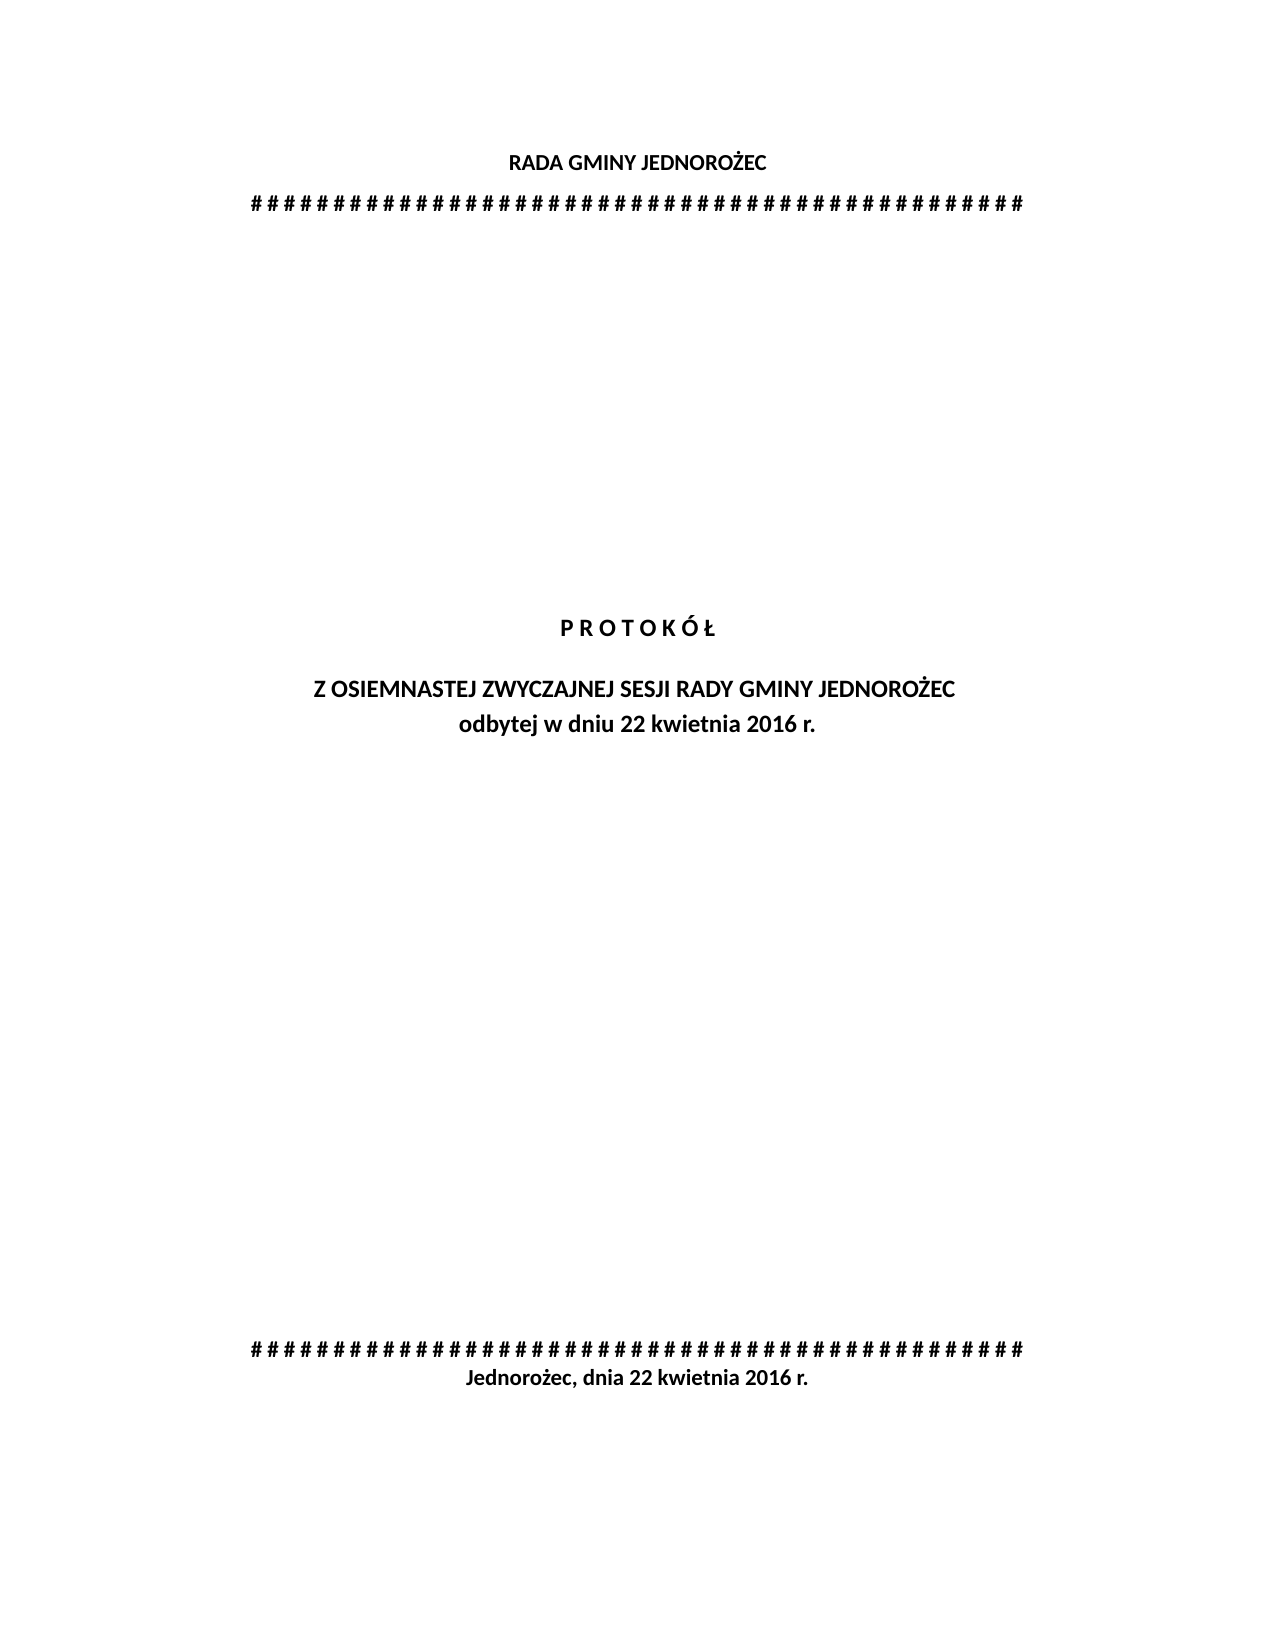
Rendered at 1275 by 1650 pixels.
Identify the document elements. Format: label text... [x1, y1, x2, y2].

text # # # # # # # # # # # # # # # # # # # # # # # # # # # # # # # # # # # # # # # # # # # # # # # [148, 1335, 1127, 1363]
text # # # # # # # # # # # # # # # # # # # # # # # # # # # # # # # # # # # # # # # # # # # # # # # [148, 189, 1127, 218]
text P R O T O K Ó Ł [148, 612, 1127, 643]
text RADA GMINY JEDNOROŻEC [148, 148, 1127, 176]
text Z OSIEMNASTEJ ZWYCZAJNEJ SESJI RADY GMINY JEDNOROŻEC odbytej w dniu 22 kwietnia 2016 r. [148, 673, 1127, 739]
text Jednorożec, dnia 22 kwietnia 2016 r. [148, 1363, 1127, 1391]
